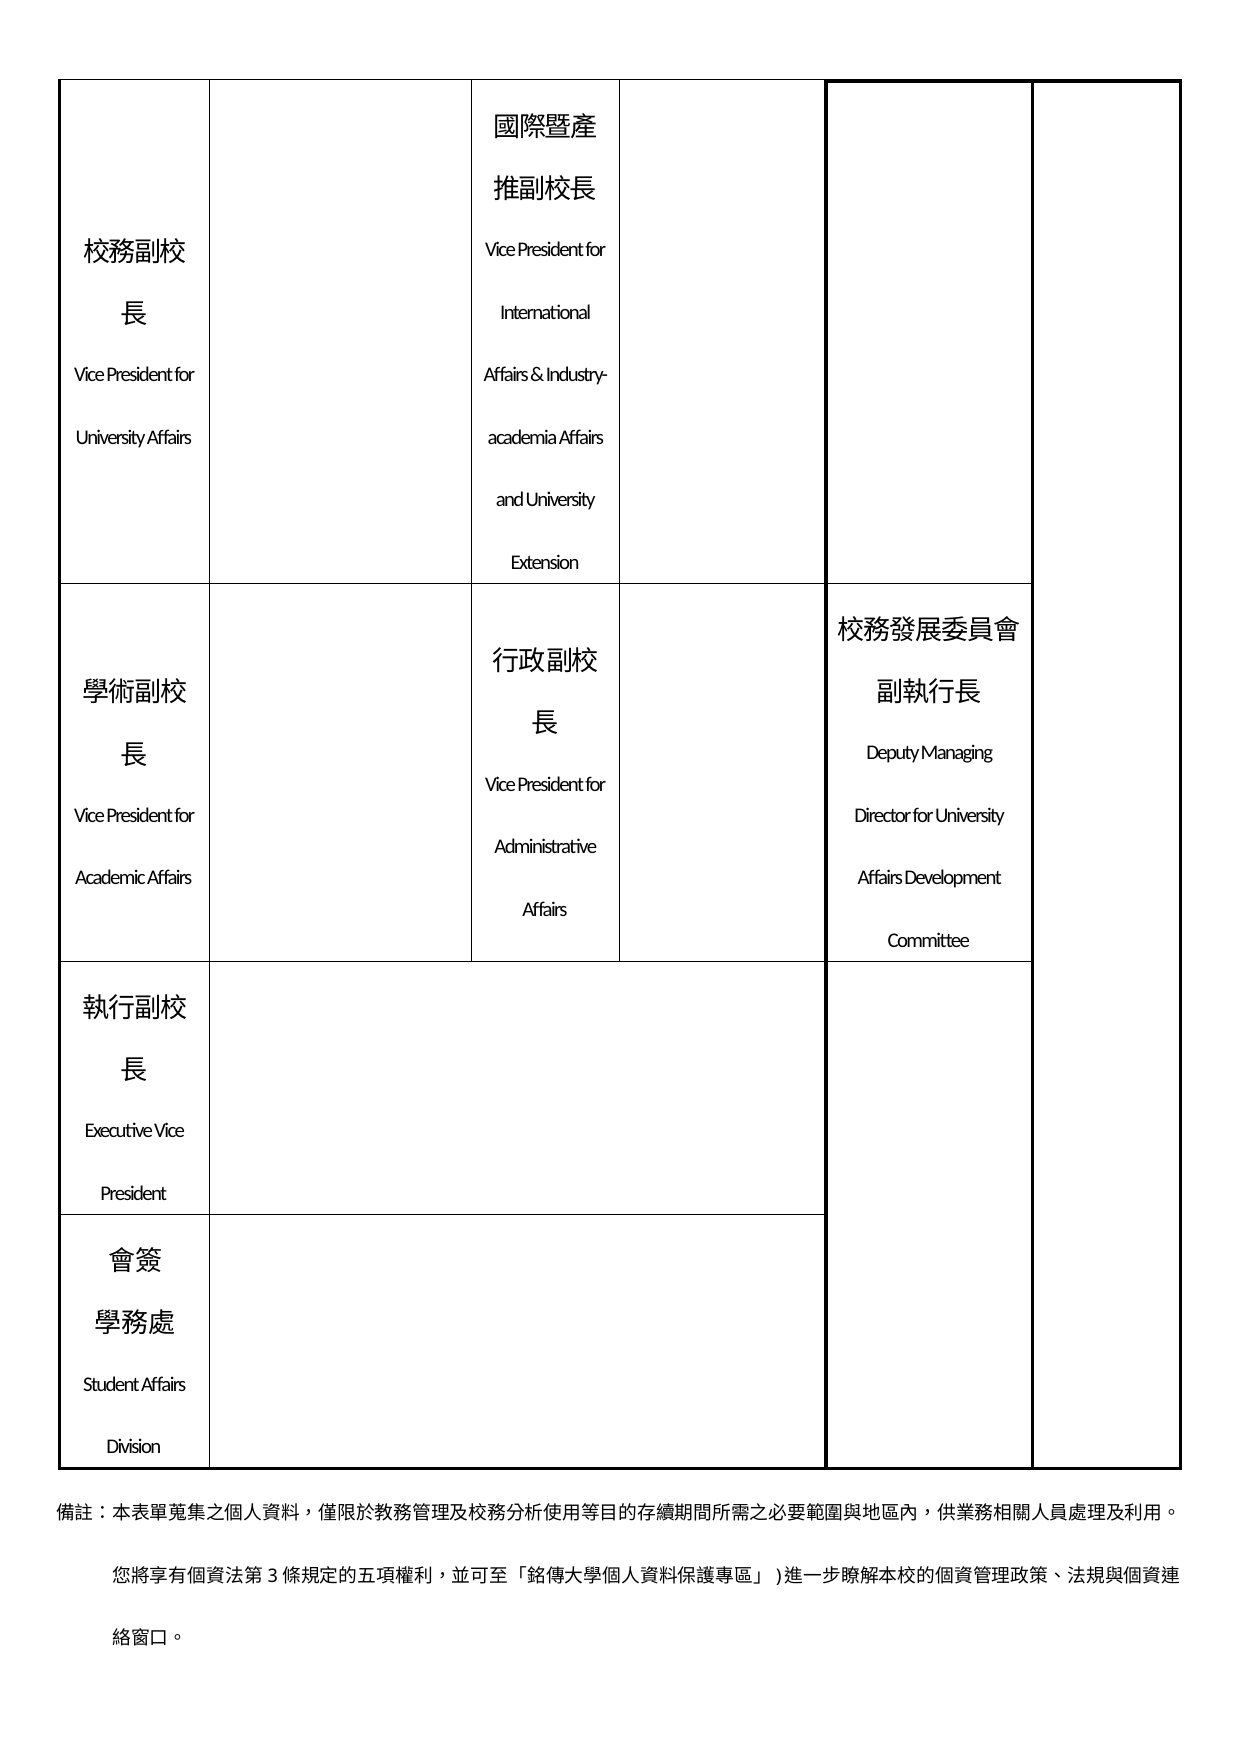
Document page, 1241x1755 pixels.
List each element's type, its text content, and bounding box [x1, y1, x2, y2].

table_cell 校務發展委員會 副執行長 Deputy Managing Director for University Affairs Development Committee [828, 584, 1031, 961]
table_cell 會簽 學務處 Student Affairs Division [61, 1215, 209, 1467]
table_cell [828, 83, 1031, 582]
table_cell [828, 962, 1031, 1467]
text 備註：本表單蒐集之個人資料，僅限於教務管理及校務分析使用等目的存續期間所需之必要範圍與地區內，供業務相關人員處理及利用。您將享有個資法第3條規定的五項權利，並可至「銘傳大學個人資料保護專區」)進一步瞭解本校的個資管理政策、法規與個資連絡窗口。 [56, 1470, 1181, 1657]
table_cell [1034, 83, 1179, 1467]
table_cell 學術副校長 Vice President for Academic Affairs [61, 584, 209, 961]
table_cell 執行副校長 Executive Vice President [61, 962, 209, 1214]
table_cell [620, 584, 824, 961]
table_cell [210, 1215, 824, 1467]
table_cell 行政副校長 Vice President for Administrative Affairs [472, 584, 619, 961]
table_cell [210, 80, 471, 582]
table_cell 校務副校長 Vice President for University Affairs [61, 80, 209, 582]
table_cell [210, 962, 824, 1214]
table_cell [210, 584, 471, 961]
table_cell [620, 80, 824, 582]
table_cell 國際暨產推副校長 Vice President for International Affairs & Industry-academia Affairs and University Extension [472, 80, 619, 582]
